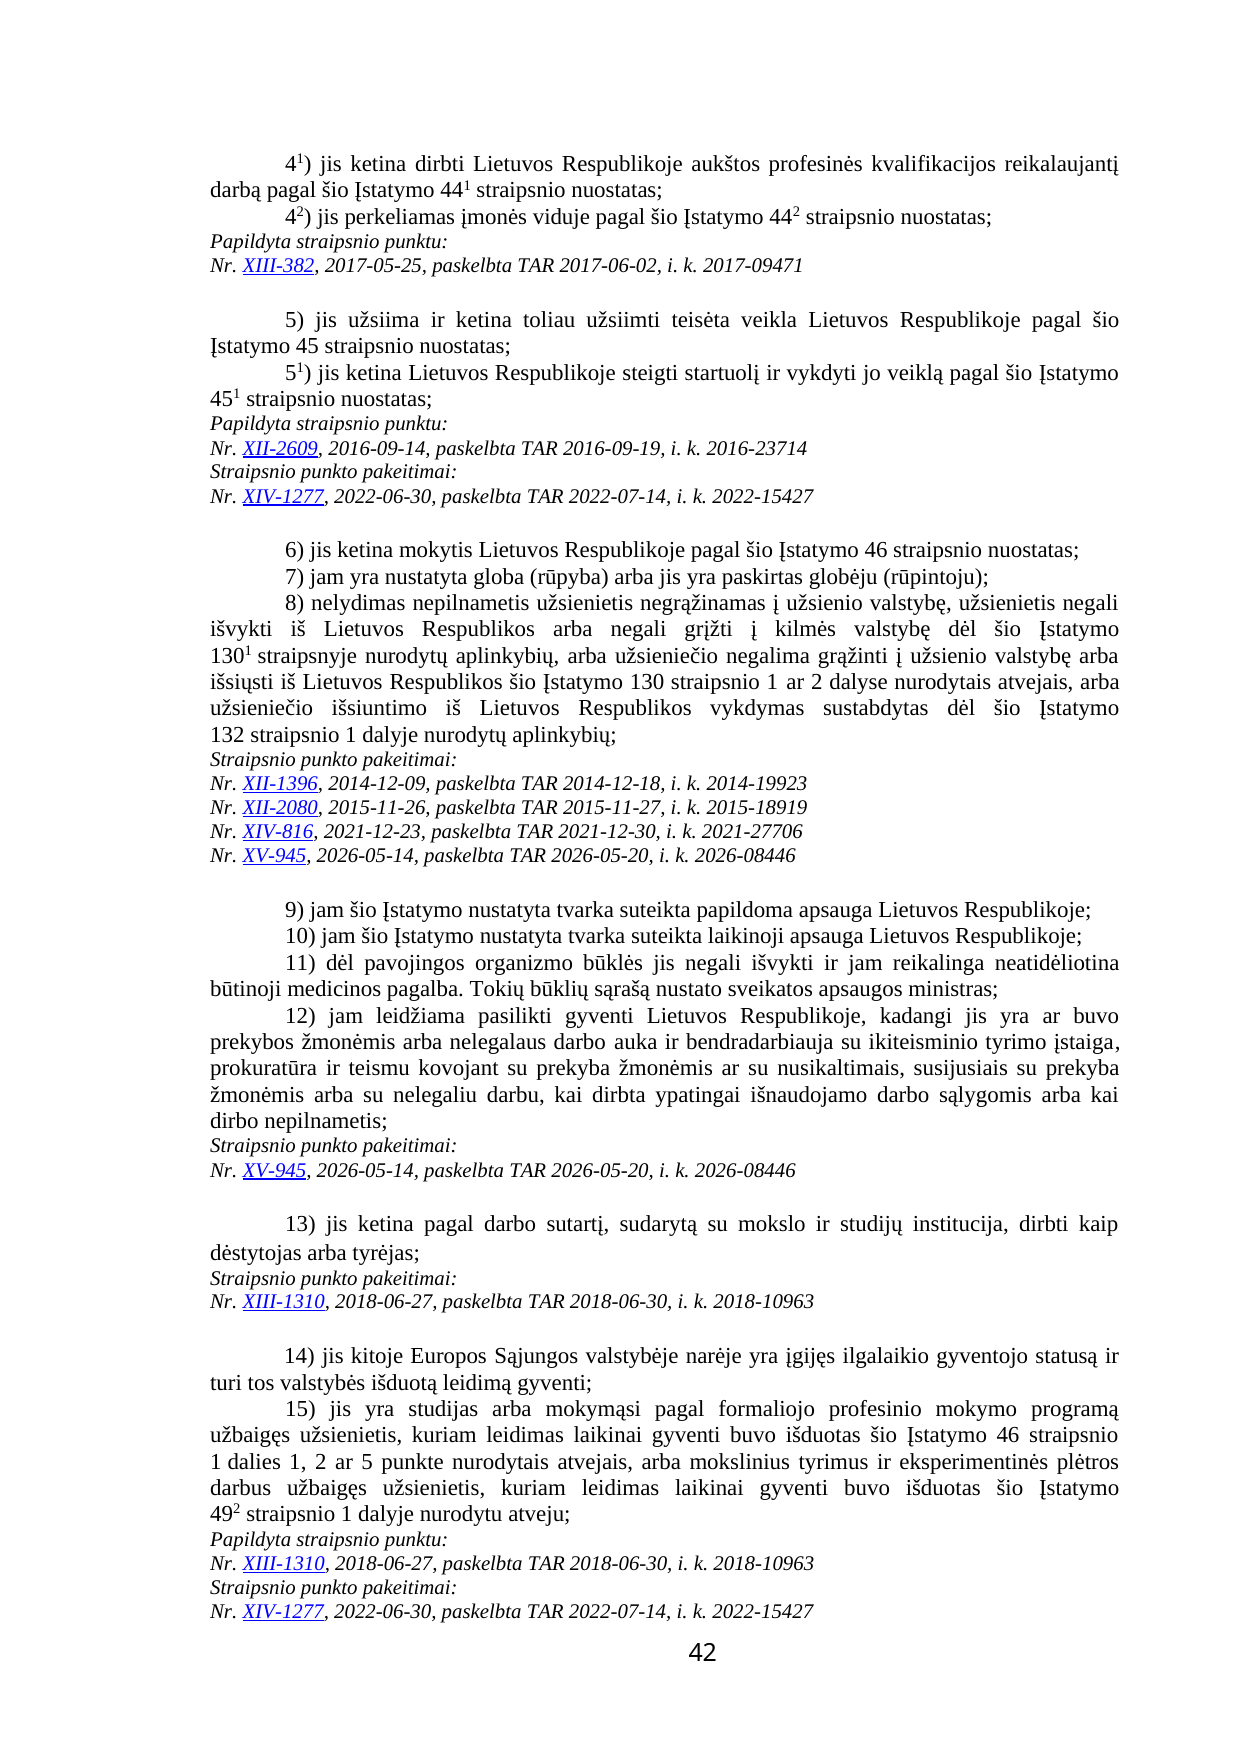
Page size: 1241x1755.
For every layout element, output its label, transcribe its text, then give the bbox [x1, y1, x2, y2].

text 13) jis ketina pagal darbo sutartį, sudarytą su mokslo ir studijų institucija, dirbti kaip dėstytojas arba tyrėjas; [210, 1210, 1120, 1265]
text Nr. XIV-1277, 2022-06-30, paskelbta TAR 2022-07-14, i. k. 2022-15427 [210, 483, 1120, 508]
text 8) nelydimas nepilnametis užsienietis negrąžinamas į užsienio valstybę, užsienietis negali išvykti iš Lietuvos Respublikos arba negali grįžti į kilmės valstybę dėl šio Įstatymo 1301 straipsnyje nurodytų aplinkybių, arba užsieniečio negalima grąžinti į užsienio valstybę arba išsiųsti iš Lietuvos Respublikos šio Įstatymo 130 straipsnio 1 ar 2 dalyse nurodytais atvejais, arba užsieniečio išsiuntimo iš Lietuvos Respublikos vykdymas sustabdytas dėl šio Įstatymo 132 straipsnio 1 dalyje nurodytų aplinkybių; [210, 589, 1120, 747]
text 12) jam leidžiama pasilikti gyventi Lietuvos Respublikoje, kadangi jis yra ar buvo prekybos žmonėmis arba nelegalaus darbo auka ir bendradarbiauja su ikiteisminio tyrimo įstaiga, prokuratūra ir teismu kovojant su prekyba žmonėmis ar su nusikaltimais, susijusiais su prekyba žmonėmis arba su nelegaliu darbu, kai dirbta ypatingai išnaudojamo darbo sąlygomis arba kai dirbo nepilnametis; [210, 1002, 1120, 1133]
text 6) jis ketina mokytis Lietuvos Respublikoje pagal šio Įstatymo 46 straipsnio nuostatas; [210, 536, 1120, 563]
text Nr. XII-2080, 2015-11-26, paskelbta TAR 2015-11-27, i. k. 2015-18919 [210, 795, 1120, 819]
text Nr. XII-2609, 2016-09-14, paskelbta TAR 2016-09-19, i. k. 2016-23714 [210, 435, 1120, 459]
text 10) jam šio Įstatymo nustatyta tvarka suteikta laikinoji apsauga Lietuvos Respublikoje; [210, 923, 1120, 949]
text Straipsnio punkto pakeitimai: [210, 1133, 1120, 1157]
text Nr. XIII-382, 2017-05-25, paskelbta TAR 2017-06-02, i. k. 2017-09471 [210, 253, 1120, 277]
text Nr. XIV-816, 2021-12-23, paskelbta TAR 2021-12-30, i. k. 2021-27706 [210, 819, 1120, 843]
text Nr. XIII-1310, 2018-06-27, paskelbta TAR 2018-06-30, i. k. 2018-10963 [210, 1289, 1120, 1313]
text Nr. XII-1396, 2014-12-09, paskelbta TAR 2014-12-18, i. k. 2014-19923 [210, 771, 1120, 795]
text 41) jis ketina dirbti Lietuvos Respublikoje aukštos profesinės kvalifikacijos reikalaujantį darbą pagal šio Įstatymo 441 straipsnio nuostatas; [210, 150, 1120, 203]
text Straipsnio punkto pakeitimai: [210, 459, 1120, 483]
text Straipsnio punkto pakeitimai: [210, 1575, 1120, 1599]
text 51) jis ketina Lietuvos Respublikoje steigti startuolį ir vykdyti jo veiklą pagal šio Įstatymo 451 straipsnio nuostatas; [210, 359, 1120, 411]
text 5) jis užsiima ir ketina toliau užsiimti teisėta veikla Lietuvos Respublikoje pagal šio Įstatymo 45 straipsnio nuostatas; [210, 306, 1120, 359]
text 15) jis yra studijas arba mokymąsi pagal formaliojo profesinio mokymo programą užbaigęs užsienietis, kuriam leidimas laikinai gyventi buvo išduotas šio Įstatymo 46 straipsnio 1 dalies 1, 2 ar 5 punkte nurodytais atvejais, arba mokslinius tyrimus ir eksperimentinės plėtros darbus užbaigęs užsienietis, kuriam leidimas laikinai gyventi buvo išduotas šio Įstatymo 492 straipsnio 1 dalyje nurodytu atveju; [210, 1395, 1120, 1527]
text Straipsnio punkto pakeitimai: [210, 747, 1120, 771]
text Papildyta straipsnio punktu: [210, 411, 1120, 435]
text Papildyta straipsnio punktu: [210, 229, 1120, 253]
text Nr. XIV-1277, 2022-06-30, paskelbta TAR 2022-07-14, i. k. 2022-15427 [210, 1599, 1120, 1623]
text 9) jam šio Įstatymo nustatyta tvarka suteikta papildoma apsauga Lietuvos Respublikoje; [210, 896, 1120, 923]
text Straipsnio punkto pakeitimai: [210, 1265, 1120, 1289]
text 14) jis kitoje Europos Sąjungos valstybėje narėje yra įgijęs ilgalaikio gyventojo statusą ir turi tos valstybės išduotą leidimą gyventi; [210, 1342, 1120, 1395]
text 42) jis perkeliamas įmonės viduje pagal šio Įstatymo 442 straipsnio nuostatas; [210, 203, 1120, 229]
text Nr. XV-945, 2026-05-14, paskelbta TAR 2026-05-20, i. k. 2026-08446 [210, 843, 1120, 867]
text 11) dėl pavojingos organizmo būklės jis negali išvykti ir jam reikalinga neatidėliotina būtinoji medicinos pagalba. Tokių būklių sąrašą nustato sveikatos apsaugos ministras; [210, 949, 1120, 1002]
text Nr. XV-945, 2026-05-14, paskelbta TAR 2026-05-20, i. k. 2026-08446 [210, 1157, 1120, 1182]
text 7) jam yra nustatyta globa (rūpyba) arba jis yra paskirtas globėju (rūpintoju); [210, 563, 1120, 589]
text Papildyta straipsnio punktu: [210, 1527, 1120, 1551]
text Nr. XIII-1310, 2018-06-27, paskelbta TAR 2018-06-30, i. k. 2018-10963 [210, 1551, 1120, 1575]
